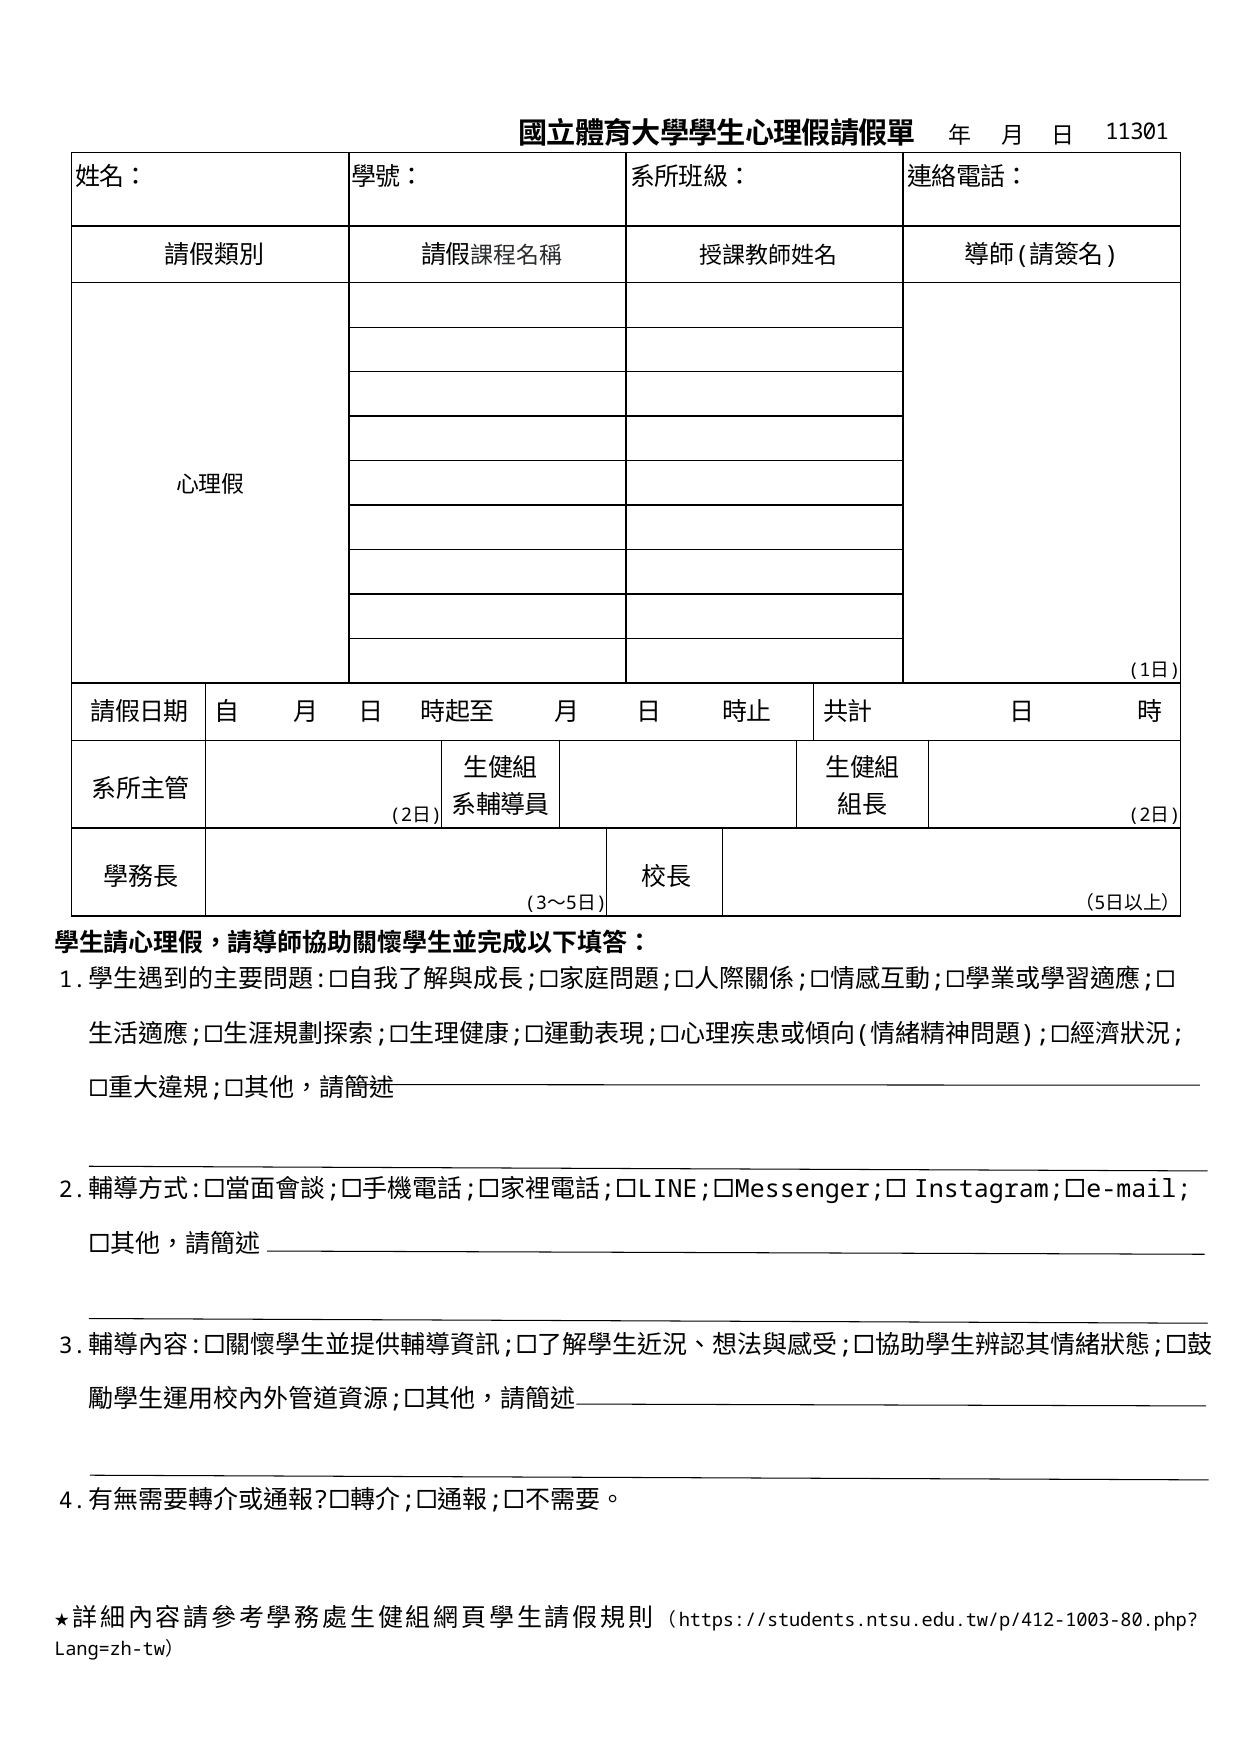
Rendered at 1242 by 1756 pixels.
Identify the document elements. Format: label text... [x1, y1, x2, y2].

table_cell 共計 [814, 684, 893, 739]
table_cell [627, 372, 902, 415]
table_cell 學務長 [72, 829, 205, 915]
table_cell 月 [245, 684, 341, 739]
table_cell [627, 417, 902, 460]
table_header 學號： [350, 153, 625, 225]
table_cell 月 [501, 684, 589, 739]
table_cell [796, 684, 813, 739]
table_header 連絡電話： [904, 153, 1180, 225]
table_cell [350, 595, 625, 638]
table_cell [350, 506, 625, 549]
table_cell 時起至 [397, 684, 501, 739]
text 其他，請簡述 [88, 1223, 1219, 1259]
table_cell (2日) [929, 741, 1180, 827]
text 學生請心理假，請導師協助關懷學生並完成以下填答： [54, 922, 1198, 959]
table_cell 日 [341, 684, 397, 739]
table_cell (3～5日) [206, 829, 606, 915]
table_cell [350, 639, 625, 682]
table_cell [350, 328, 625, 371]
table_cell 時 [1063, 684, 1180, 739]
table_cell 心理假 [72, 283, 348, 682]
table_cell 自 [206, 684, 245, 739]
table_cell 導師(請簽名) [904, 227, 1180, 282]
table_cell (2日) [206, 741, 441, 827]
table_cell [627, 328, 902, 371]
table_cell 系所主管 [72, 741, 205, 827]
list 有無需要轉介或通報?轉介;通報;不需要。 [58, 1480, 1219, 1516]
table_cell [627, 506, 902, 549]
table_cell [350, 417, 625, 460]
table_cell [627, 595, 902, 638]
text 11301版 [1105, 115, 1179, 146]
table_cell [350, 283, 625, 326]
table_cell 授課教師姓名 [627, 227, 902, 282]
table_cell 生健組 系輔導員 [442, 741, 559, 827]
table_cell 請假日期 [72, 684, 205, 739]
table_cell 日 [589, 684, 684, 739]
table_cell [627, 639, 902, 682]
table_cell 生健組 組長 [797, 741, 928, 827]
text ★詳細內容請參考學務處生健組網頁學生請假規則（https://students.ntsu.edu.tw/p/412-1003-80.php?Lang=zh-tw） [54, 1597, 1198, 1660]
subtitle 國立體育大學學生心理假請假單 年 月 日 [84, 108, 1219, 152]
table_cell 日 [893, 684, 1062, 739]
table_cell [560, 741, 796, 827]
table_cell [350, 550, 625, 593]
list 輔導內容:關懷學生並提供輔導資訊;了解學生近況、想法與感受;協助學生辨認其情緒狀態;鼓勵學生運用校內外管道資源;其他，請簡述 [58, 1324, 1219, 1415]
table_cell 校長 [607, 829, 722, 915]
table_cell [627, 283, 902, 326]
table_cell [350, 372, 625, 415]
table_cell 請假課程名稱 [350, 227, 625, 282]
table_cell （5日以上） [723, 829, 1180, 915]
table_header 姓名： [72, 153, 348, 225]
table_cell (1日) [904, 283, 1180, 682]
table_header 系所班級： [627, 153, 902, 225]
list 學生遇到的主要問題:自我了解與成長;家庭問題;人際關係;情感互動;學業或學習適應;生活適應;生涯規劃探索;生理健康;運動表現;心理疾患或傾向(情緒精神問題);經濟狀況;重大違規;其他，請簡述 [59, 959, 1196, 1104]
list 輔導方式:當面會談;手機電話;家裡電話;LINE;Messenger; Instagram;e-mail; [58, 1169, 1219, 1205]
table_cell 請假類別 [72, 227, 348, 282]
table_cell 時止 [684, 684, 796, 739]
table_cell [350, 461, 625, 504]
table_cell [627, 550, 902, 593]
table_cell [627, 461, 902, 504]
